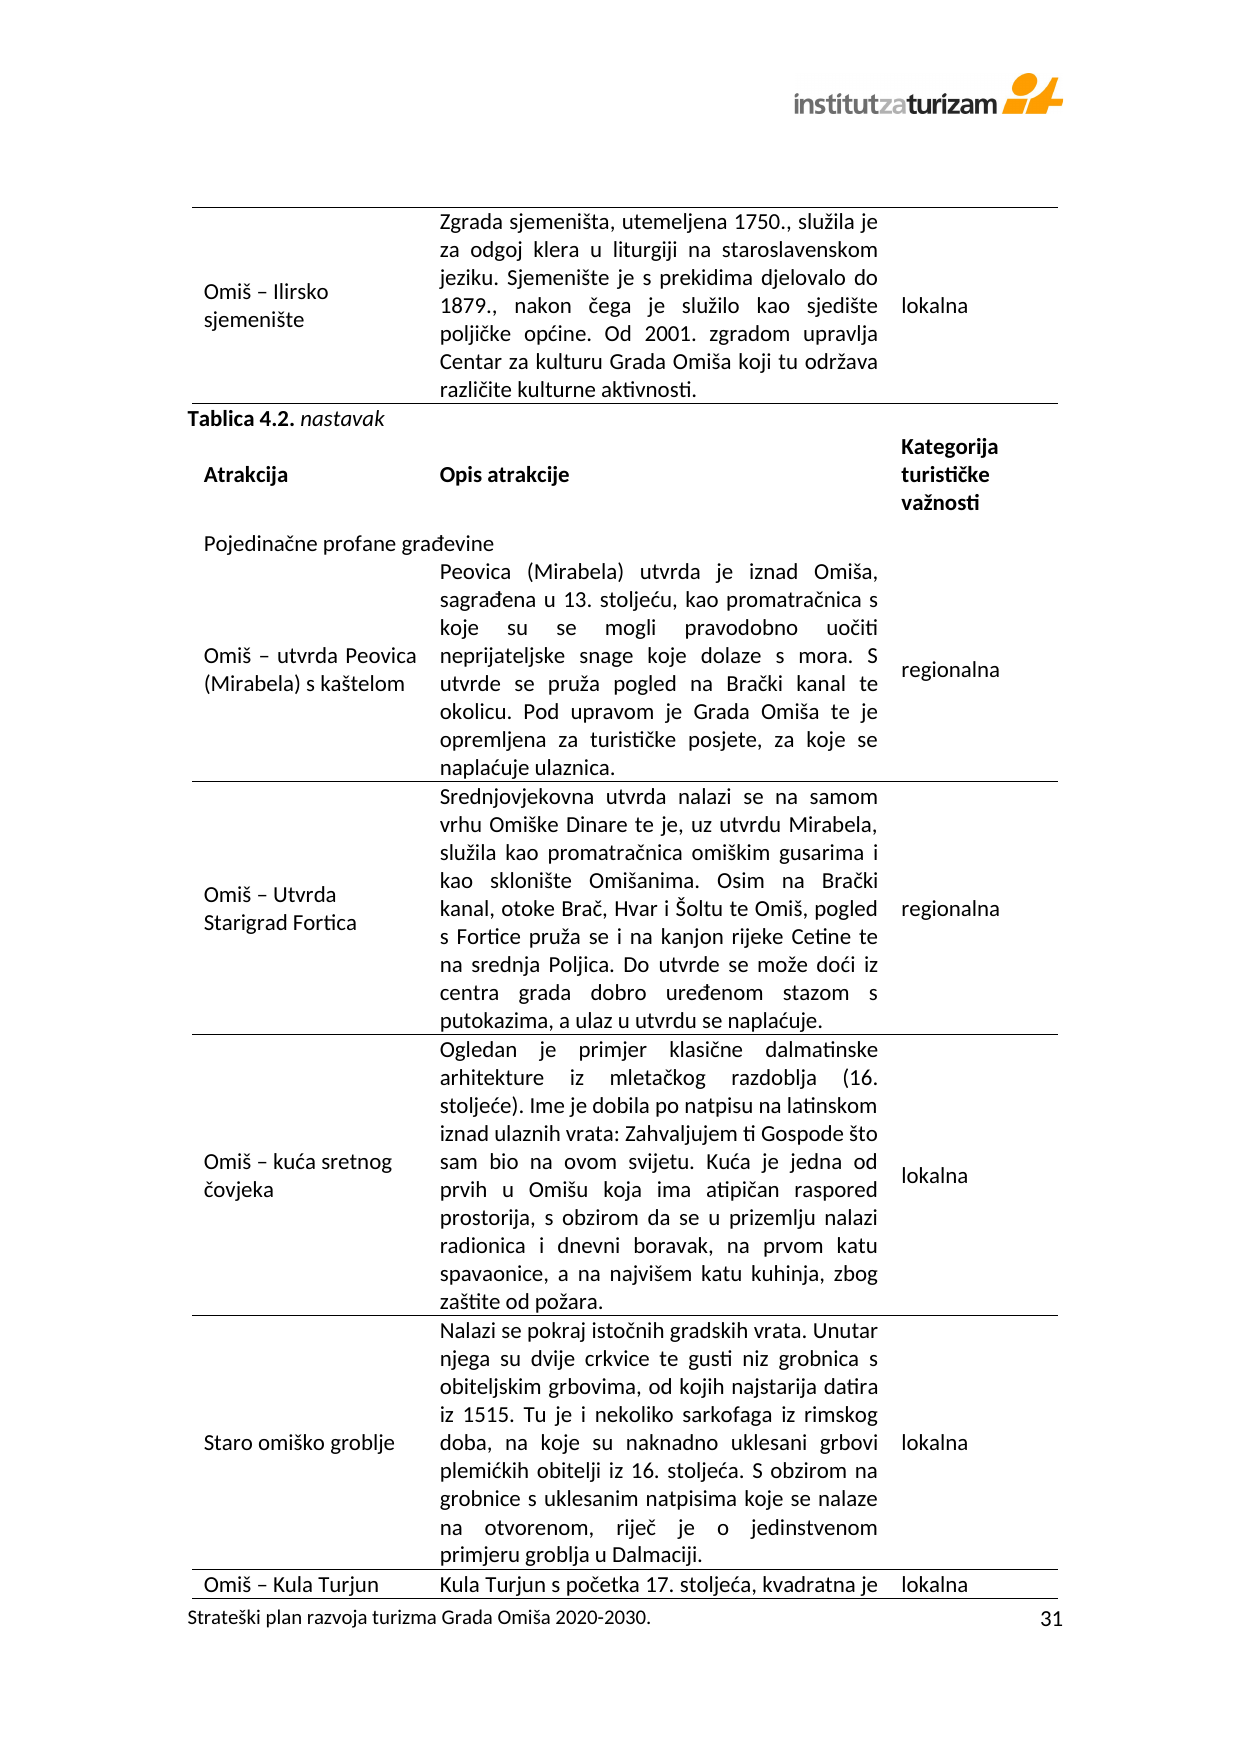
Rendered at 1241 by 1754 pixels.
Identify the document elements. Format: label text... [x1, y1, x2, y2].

text Tablica 4.2. nastavak [187, 404, 1063, 432]
table_cell Peovica (Mirabela) utvrda je iznad Omiša, sagrađena u 13. stoljeću, kao promatračnica s koje su se mogli pravodobno uočiti neprijateljske snage koje dolaze s mora. S utvrde se pruža pogled na Brački kanal te okolicu. Pod upravom je Grada Omiša te je opremljena za turističke posjete, za koje se naplaćuje ulaznica. [428, 557, 890, 781]
table_cell Pojedinačne profane građevine [192, 529, 1058, 557]
table_header Atrakcija [192, 432, 428, 516]
table_cell lokalna [890, 1035, 1058, 1315]
table_cell lokalna [890, 208, 1058, 403]
table_cell Zgrada sjemeništa, utemeljena 1750., služila je za odgoj klera u liturgiji na staroslavenskom jeziku. Sjemenište je s prekidima djelovalo do 1879., nakon čega je služilo kao sjedište poljičke općine. Od 2001. zgradom upravlja Centar za kulturu Grada Omiša koji tu održava različite kulturne aktivnosti. [428, 208, 890, 403]
table_cell Omiš – Ilirsko sjemenište [192, 208, 428, 403]
table_header Kategorija turističke važnosti [890, 432, 1058, 516]
table_cell Omiš – utvrda Peovica (Mirabela) s kaštelom [192, 557, 428, 781]
table_cell Omiš – Kula Turjun [192, 1570, 428, 1598]
table_header Opis atrakcije [428, 432, 890, 516]
table_cell lokalna [890, 1316, 1058, 1569]
table_cell Staro omiško groblje [192, 1316, 428, 1569]
table_cell Omiš – kuća sretnog čovjeka [192, 1035, 428, 1315]
table_cell regionalna [890, 782, 1058, 1034]
table_cell Srednjovjekovna utvrda nalazi se na samom vrhu Omiške Dinare te je, uz utvrdu Mirabela, služila kao promatračnica omiškim gusarima i kao sklonište Omišanima. Osim na Brački kanal, otoke Brač, Hvar i Šoltu te Omiš, pogled s Fortice pruža se i na kanjon rijeke Cetine te na srednja Poljica. Do utvrde se može doći iz centra grada dobro uređenom stazom s putokazima, a ulaz u utvrdu se naplaćuje. [428, 782, 890, 1034]
table_cell Kula Turjun s početka 17. stoljeća, kvadratna je [428, 1570, 890, 1598]
table_cell lokalna [890, 1570, 1058, 1598]
table_cell regionalna [890, 557, 1058, 781]
table_cell Nalazi se pokraj istočnih gradskih vrata. Unutar njega su dvije crkvice te gusti niz grobnica s obiteljskim grbovima, od kojih najstarija datira iz 1515. Tu je i nekoliko sarkofaga iz rimskog doba, na koje su naknadno uklesani grbovi plemićkih obitelji iz 16. stoljeća. S obzirom na grobnice s uklesanim natpisima koje se nalaze na otvorenom, riječ je o jedinstvenom primjeru groblja u Dalmaciji. [428, 1316, 890, 1569]
table_cell [192, 516, 1058, 529]
table_cell Ogledan je primjer klasične dalmatinske arhitekture iz mletačkog razdoblja (16. stoljeće). Ime je dobila po natpisu na latinskom iznad ulaznih vrata: Zahvaljujem ti Gospode što sam bio na ovom svijetu. Kuća je jedna od prvih u Omišu koja ima atipičan raspored prostorija, s obzirom da se u prizemlju nalazi radionica i dnevni boravak, na prvom katu spavaonice, a na najvišem katu kuhinja, zbog zaštite od požara. [428, 1035, 890, 1315]
table_cell Omiš – Utvrda Starigrad Fortica [192, 782, 428, 1034]
